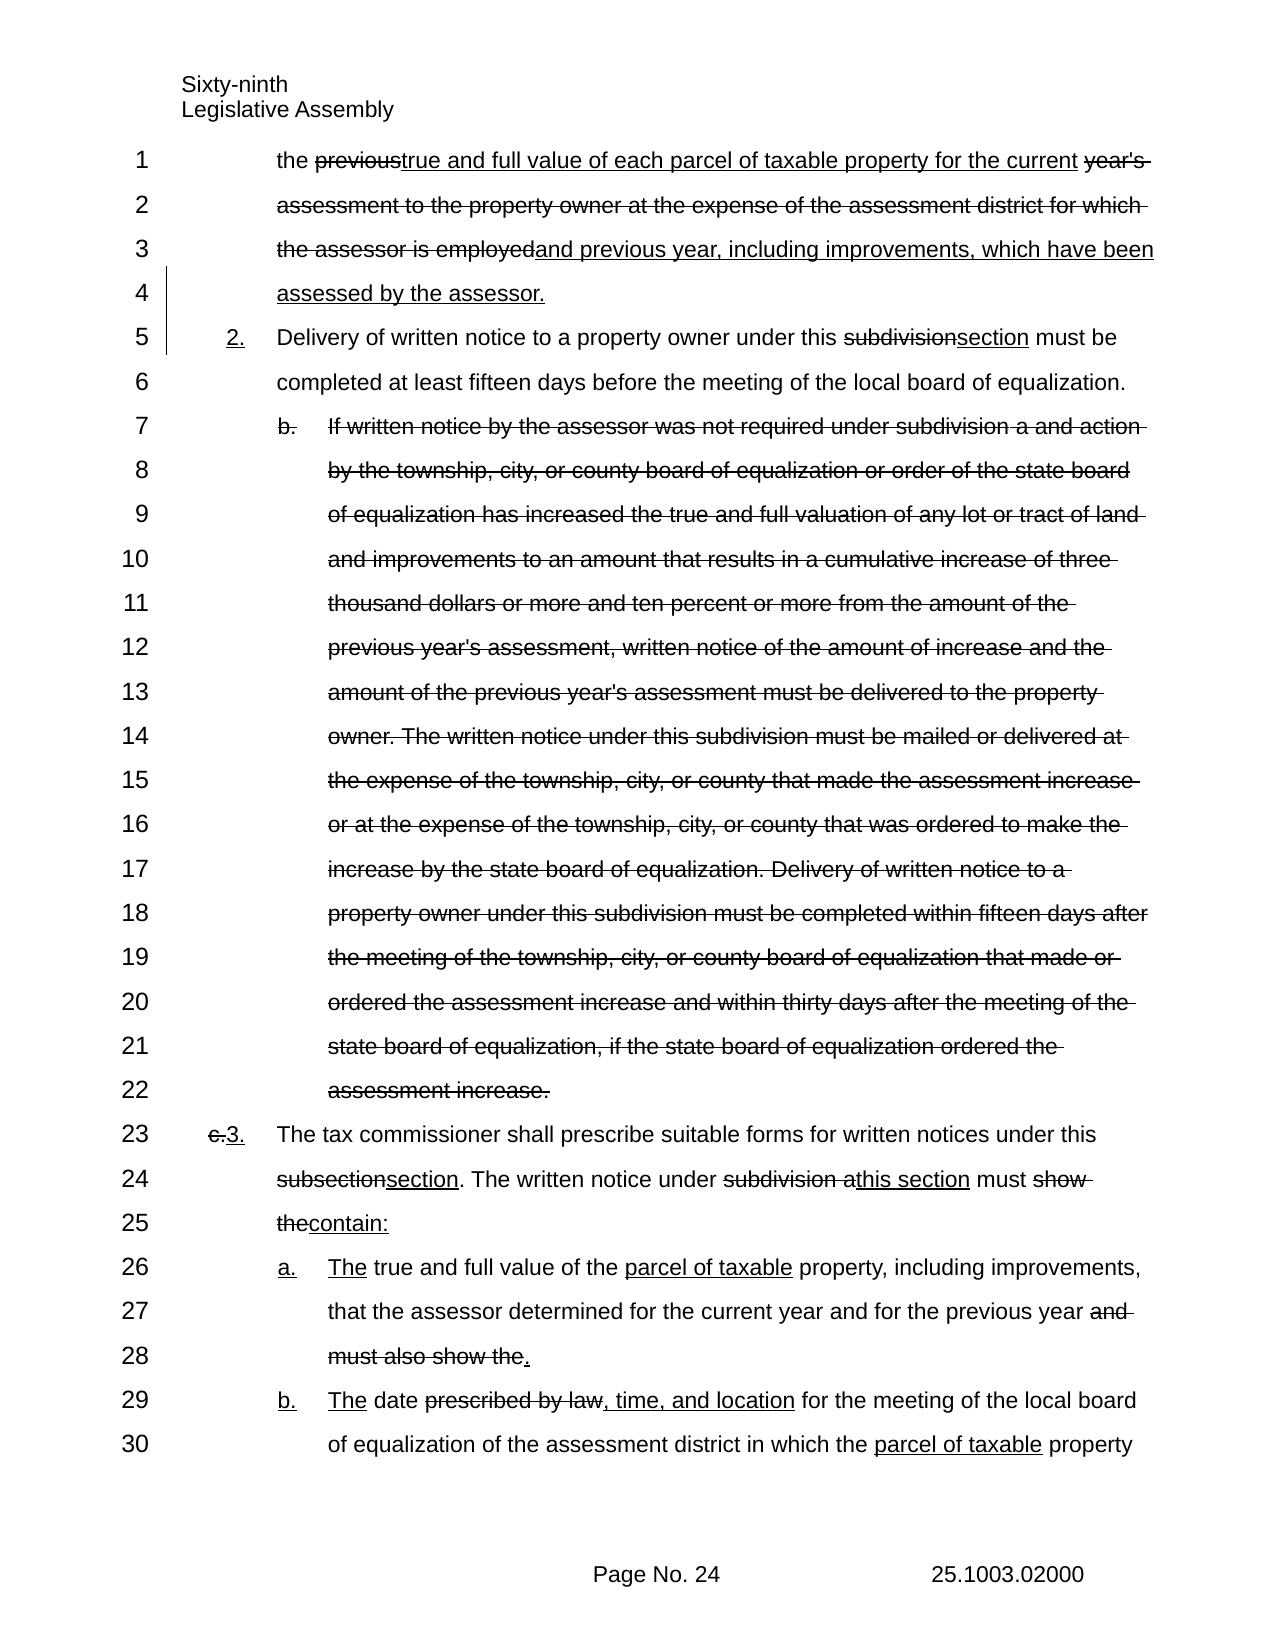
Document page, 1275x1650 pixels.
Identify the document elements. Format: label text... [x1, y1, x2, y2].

text c.3. The tax commissioner shall prescribe suitable forms for written notices under this subsectionsection. The written notice under subdivision athis section must show thecontain: [181, 1107, 1154, 1240]
text 1. a. When any assessor has increased the true and full valuation of any lot or tract of land and improvements to an amount that is an increase of three thousand dollars or more and ten percent or more from the amount of the previous year's assessment, theAn assessor shall deliver written notice of the amount of increase and theamount of the previoustrue and full value of each parcel of taxable property for the current year's assessment to the property owner at the expense of the assessment district for which the assessor is employedand previous year, including improvements, which have been assessed by the assessor. 2. Delivery of written notice to a property owner under this subdivisionsection must be completed at least fifteen days before the meeting of the local board of equalization. [181, 133, 1154, 310]
text b. The date prescribed by law, time, and location for the meeting of the local board of equalization of the assessment district in which the parcel of taxable property [181, 1373, 1154, 1461]
text b. If written notice by the assessor was not required under subdivision a and action by the township, city, or county board of equalization or order of the state board of equalization has increased the true and full valuation of any lot or tract of land and improvements to an amount that results in a cumulative increase of three thousand dollars or more and ten percent or more from the amount of the previous year's assessment, written notice of the amount of increase and the amount of the previous year's assessment must be delivered to the property owner. The written notice under this subdivision must be mailed or delivered at the expense of the township, city, or county that made the assessment increase or at the expense of the township, city, or county that was ordered to make the increase by the state board of equalization. Delivery of written notice to a property owner under this subdivision must be completed within fifteen days after the meeting of the township, city, or county board of equalization that made or ordered the assessment increase and within thirty days after the meeting of the state board of equalization, if the state board of equalization ordered the assessment increase. [181, 399, 1154, 1107]
text a. The true and full value of the parcel of taxable property, including improvements, that the assessor determined for the current year and for the previous year and must also show the. [181, 1240, 1154, 1373]
